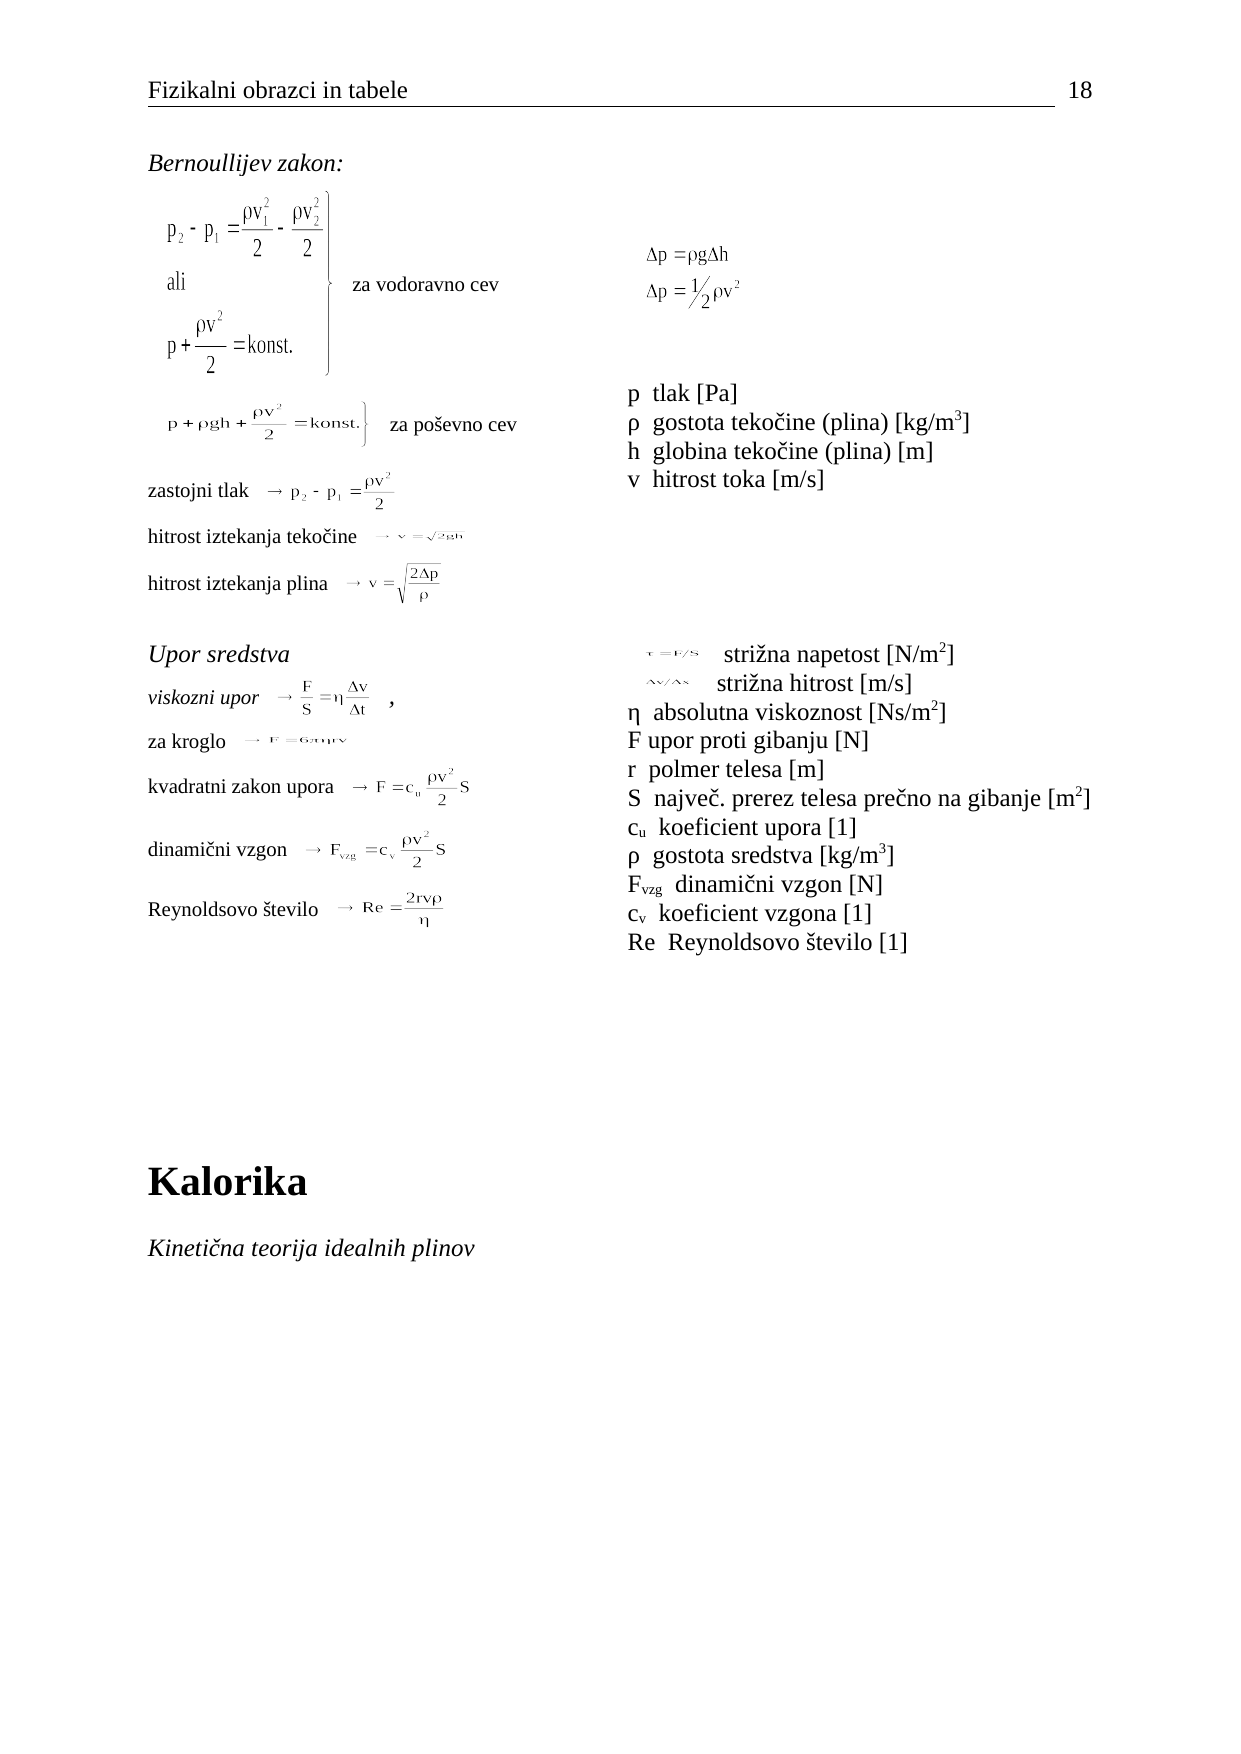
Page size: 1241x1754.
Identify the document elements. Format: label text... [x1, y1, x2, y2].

table_cell p tlak [Pa] ρ gostota tekočine (plina) [kg/m3] h globina tekočine (plina) [m] v hitrost toka [m/s] [620, 148, 1100, 639]
table_cell Upor sredstva viskozni upor, za kroglo kvadratni zakon upora dinamični vzgon Reynoldsovo število [140, 639, 620, 1013]
text Kinetična teorija idealnih plinov [148, 1233, 1093, 1262]
table_cell Bernoullijev zakon: za vodoravno cev za poševno cev zastojni tlak hitrost iztekanja tekočine hitrost iztekanja plina [140, 148, 620, 639]
table_cell strižna napetost [N/m2] strižna hitrost [m/s] η absolutna viskoznost [Ns/m2] F upor proti gibanju [N] r polmer telesa [m] S največ. prerez telesa prečno na gibanje [m2] cu koeficient upora [1] ρ gostota sredstva [kg/m3] Fvzg dinamični vzgon [N] cv koeficient vzgona [1] Re Reynoldsovo število [1] [620, 639, 1100, 1013]
subtitle Kalorika [148, 1157, 1093, 1204]
